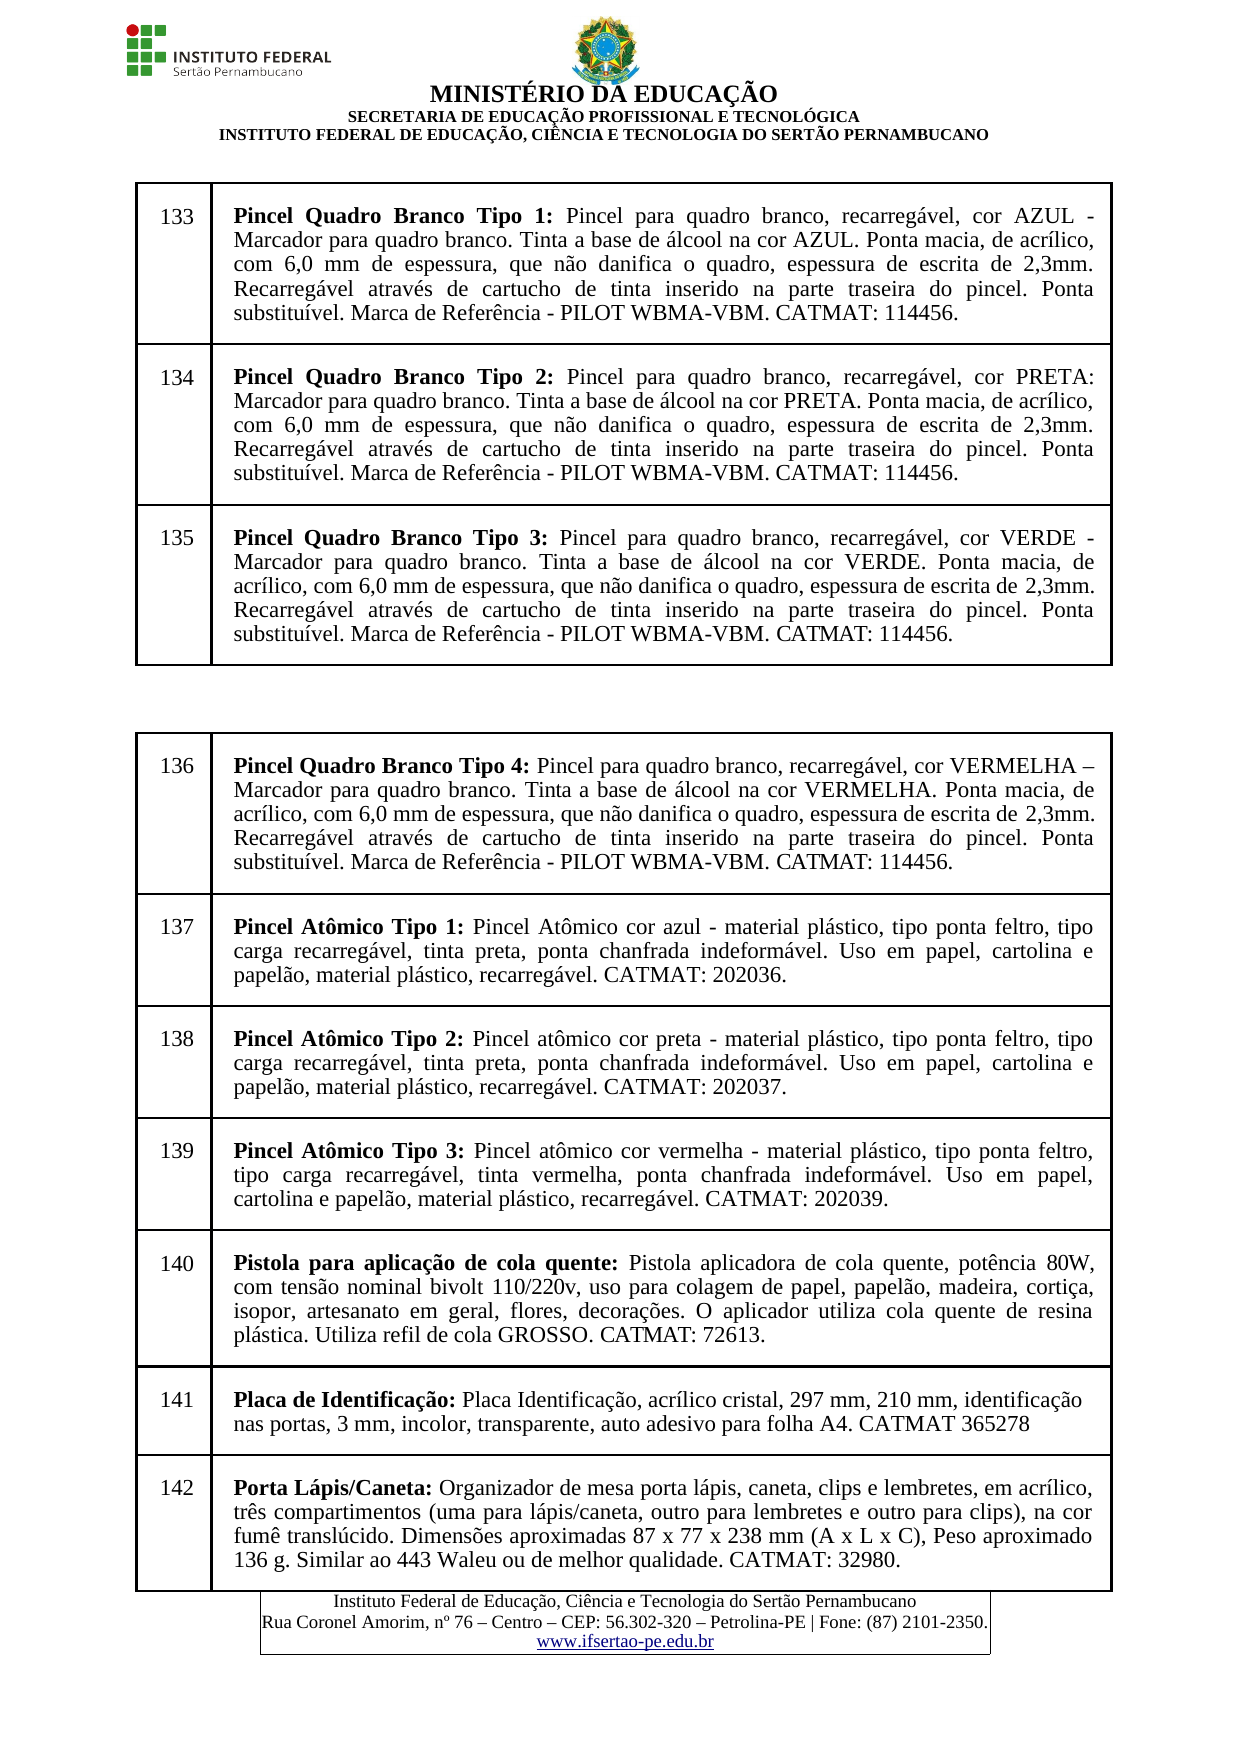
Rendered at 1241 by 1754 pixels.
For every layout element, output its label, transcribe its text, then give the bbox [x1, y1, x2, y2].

table_cell 134 [138, 345, 210, 503]
table_cell 139 [138, 1119, 210, 1229]
table_header 136 [138, 734, 210, 892]
table_cell 135 [138, 506, 210, 664]
table_cell 137 [138, 895, 210, 1004]
table_cell 138 [138, 1007, 210, 1117]
picture [571, 16, 640, 85]
table_cell 140 [138, 1231, 210, 1365]
table_cell Pincel Atômico Tipo 3: Pincel atômico cor vermelha - material plástico, tipo ponta feltro, tipo carga recarregável, tinta vermelha, ponta chanfrada indeformável. Uso em papel, cartolina e papelão, material plástico, recarregável. CATMAT: 202039. [213, 1119, 1110, 1229]
table_cell Placa de Identificação: Placa Identificação, acrílico cristal, 297 mm, 210 mm, identificação nas portas, 3 mm, incolor, transparente, auto adesivo para folha A4. CATMAT 365278 [213, 1368, 1110, 1453]
picture [126, 24, 332, 76]
table_header Pincel Quadro Branco Tipo 4: Pincel para quadro branco, recarregável, cor VERMELHA – Marcador para quadro branco. Tinta a base de álcool na cor VERMELHA. Ponta macia, de acrílico, com 6,0 mm de espessura, que não danifica o quadro, espessura de escrita de 2,3mm. Recarregável através de cartucho de tinta inserido na parte traseira do pincel. Ponta substituível. Marca de Referência - PILOT WBMA-VBM. CATMAT: 114456. [213, 734, 1110, 892]
table_cell Pincel Quadro Branco Tipo 2: Pincel para quadro branco, recarregável, cor PRETA: Marcador para quadro branco. Tinta a base de álcool na cor PRETA. Ponta macia, de acrílico, com 6,0 mm de espessura, que não danifica o quadro, espessura de escrita de 2,3mm. Recarregável através de cartucho de tinta inserido na parte traseira do pincel. Ponta substituível. Marca de Referência - PILOT WBMA-VBM. CATMAT: 114456. [213, 345, 1110, 503]
table_cell Pincel Quadro Branco Tipo 1: Pincel para quadro branco, recarregável, cor AZUL - Marcador para quadro branco. Tinta a base de álcool na cor AZUL. Ponta macia, de acrílico, com 6,0 mm de espessura, que não danifica o quadro, espessura de escrita de 2,3mm. Recarregável através de cartucho de tinta inserido na parte traseira do pincel. Ponta substituível. Marca de Referência - PILOT WBMA-VBM. CATMAT: 114456. [213, 184, 1110, 343]
table_cell Pincel Atômico Tipo 2: Pincel atômico cor preta - material plástico, tipo ponta feltro, tipo carga recarregável, tinta preta, ponta chanfrada indeformável. Uso em papel, cartolina e papelão, material plástico, recarregável. CATMAT: 202037. [213, 1007, 1110, 1117]
table_cell Pincel Atômico Tipo 1: Pincel Atômico cor azul - material plástico, tipo ponta feltro, tipo carga recarregável, tinta preta, ponta chanfrada indeformável. Uso em papel, cartolina e papelão, material plástico, recarregável. CATMAT: 202036. [213, 895, 1110, 1004]
table_cell 133 [138, 184, 210, 343]
table_cell Pistola para aplicação de cola quente: Pistola aplicadora de cola quente, potência 80W, com tensão nominal bivolt 110/220v, uso para colagem de papel, papelão, madeira, cortiça, isopor, artesanato em geral, flores, decorações. O aplicador utiliza cola quente de resina plástica. Utiliza refil de cola GROSSO. CATMAT: 72613. [213, 1231, 1110, 1365]
table_cell 142 [138, 1456, 210, 1590]
table_cell 141 [138, 1368, 210, 1453]
table_cell Pincel Quadro Branco Tipo 3: Pincel para quadro branco, recarregável, cor VERDE - Marcador para quadro branco. Tinta a base de álcool na cor VERDE. Ponta macia, de acrílico, com 6,0 mm de espessura, que não danifica o quadro, espessura de escrita de 2,3mm. Recarregável através de cartucho de tinta inserido na parte traseira do pincel. Ponta substituível. Marca de Referência - PILOT WBMA-VBM. CATMAT: 114456. [213, 506, 1110, 664]
table_cell Porta Lápis/Caneta: Organizador de mesa porta lápis, caneta, clips e lembretes, em acrílico, três compartimentos (uma para lápis/caneta, outro para lembretes e outro para clips), na cor fumê translúcido. Dimensões aproximadas 87 x 77 x 238 mm (A x L x C), Peso aproximado 136 g. Similar ao 443 Waleu ou de melhor qualidade. CATMAT: 32980. [213, 1456, 1110, 1590]
